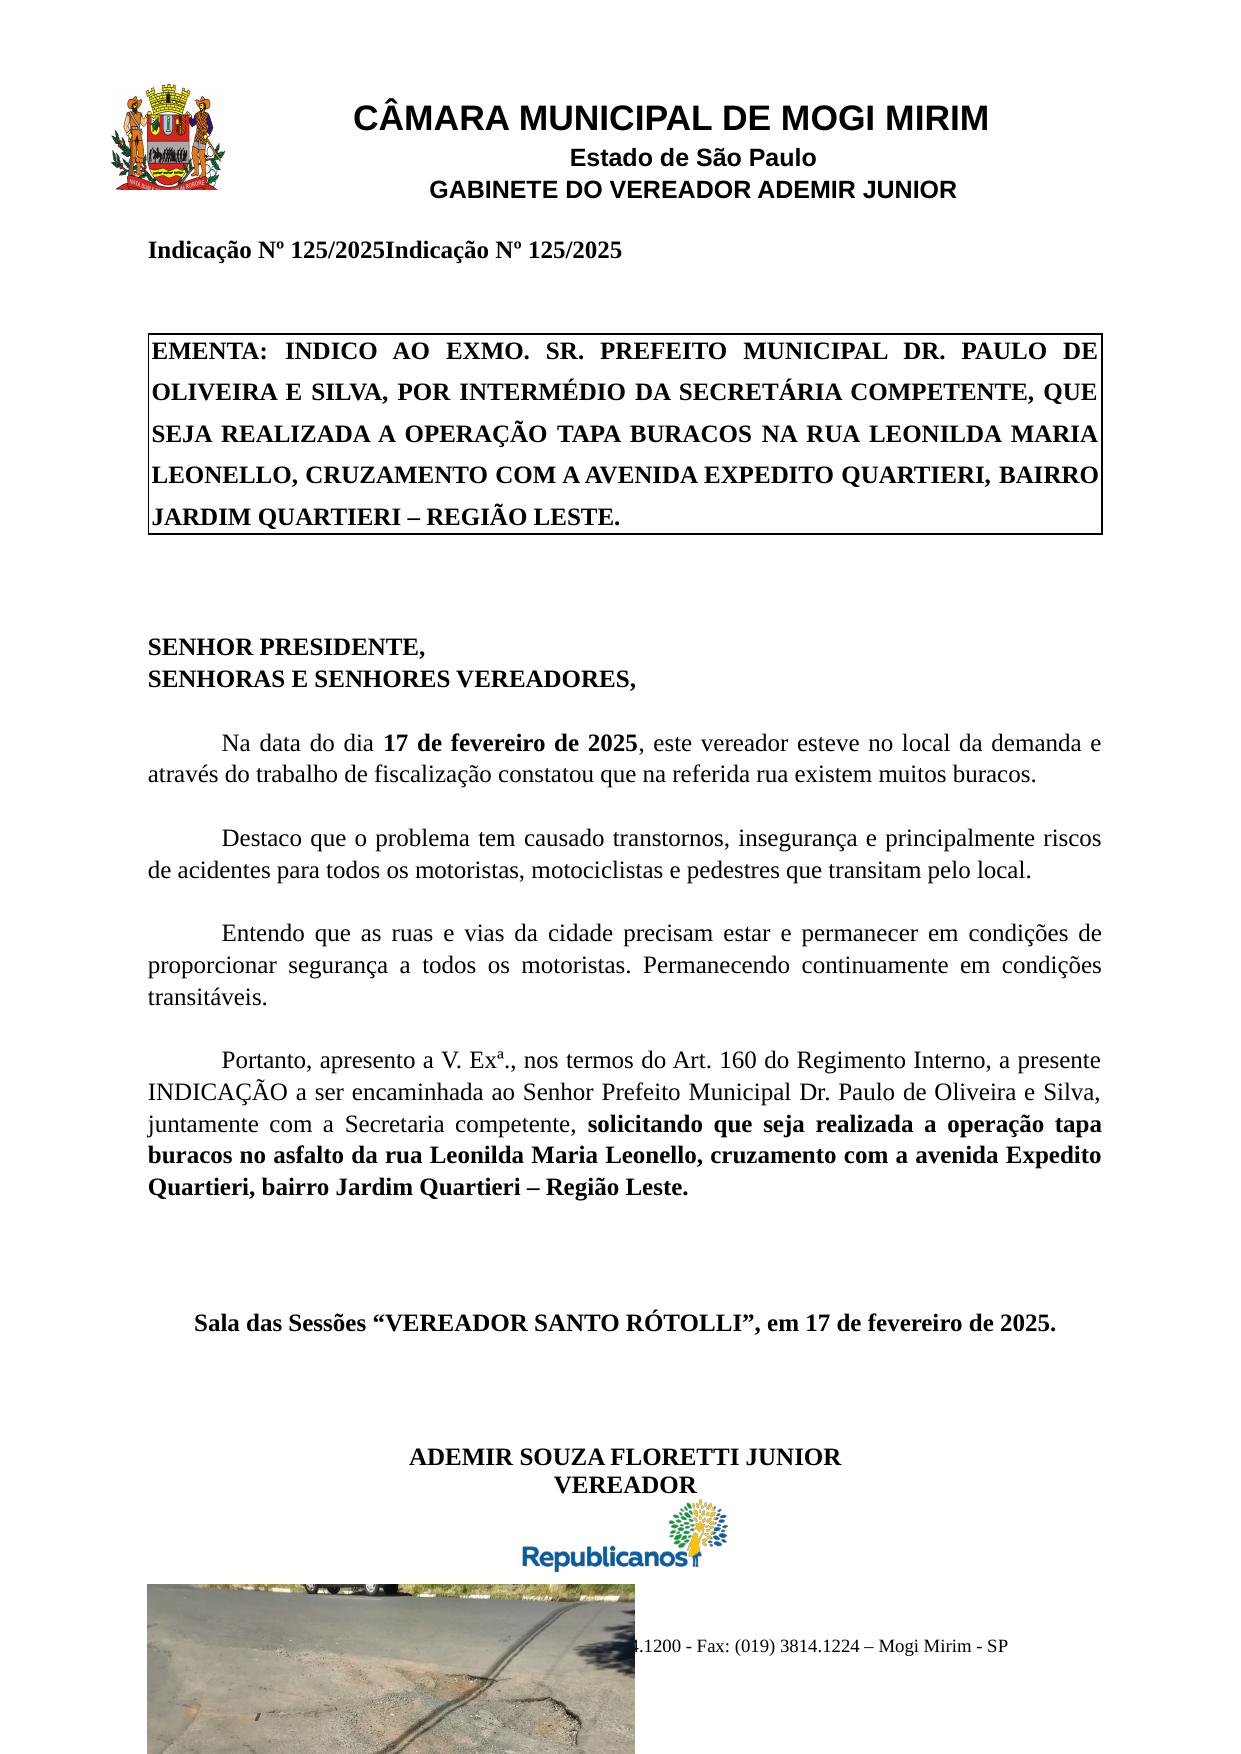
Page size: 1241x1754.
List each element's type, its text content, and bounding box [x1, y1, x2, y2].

picture [509, 1490, 741, 1577]
text SENHORAS E SENHORES VEREADORES, [148, 665, 1103, 693]
picture [147, 1584, 635, 1754]
text Sala das Sessões “VEREADOR SANTO RÓTOLLI”, em 17 de fevereiro de 2025. [148, 1309, 1103, 1337]
text Entendo que as ruas e vias da cidade precisam estar e permanecer em condições de proporcionar segurança a todos os motoristas. Permanecendo continuamente em condições transitáveis. [148, 919, 1103, 1011]
text Indicação Nº 125/2025Indicação Nº 125/2025 [148, 236, 1103, 264]
text SENHOR PRESIDENTE, [148, 633, 1103, 661]
text ADEMIR SOUZA FLORETTI JUNIOR [148, 1443, 1103, 1471]
text Na data do dia 17 de fevereiro de 2025, este vereador esteve no local da demanda e através do trabalho de fiscalização constatou que na referida rua existem muitos buracos. [148, 729, 1103, 788]
picture [110, 84, 226, 190]
text Destaco que o problema tem causado transtornos, insegurança e principalmente riscos de acidentes para todos os motoristas, motociclistas e pedestres que transitam pelo local. [148, 824, 1103, 883]
text EMENTA: INDICO AO EXMO. SR. PREFEITO MUNICIPAL DR. PAULO DE OLIVEIRA E SILVA, POR INTERMÉDIO DA SECRETÁRIA COMPETENTE, QUE SEJA REALIZADA A OPERAÇÃO TAPA BURACOS NA RUA LEONILDA MARIA LEONELLO, CRUZAMENTO COM A AVENIDA EXPEDITO QUARTIERI, BAIRRO JARDIM QUARTIERI – REGIÃO LESTE. [149, 335, 1101, 533]
text Portanto, apresento a V. Exª., nos termos do Art. 160 do Regimento Interno, a presente INDICAÇÃO a ser encaminhada ao Senhor Prefeito Municipal Dr. Paulo de Oliveira e Silva, juntamente com a Secretaria competente, solicitando que seja realizada a operação tapa buracos no asfalto da rua Leonilda Maria Leonello, cruzamento com a avenida Expedito Quartieri, bairro Jardim Quartieri – Região Leste. [148, 1046, 1103, 1201]
text VEREADOR [148, 1471, 1103, 1499]
